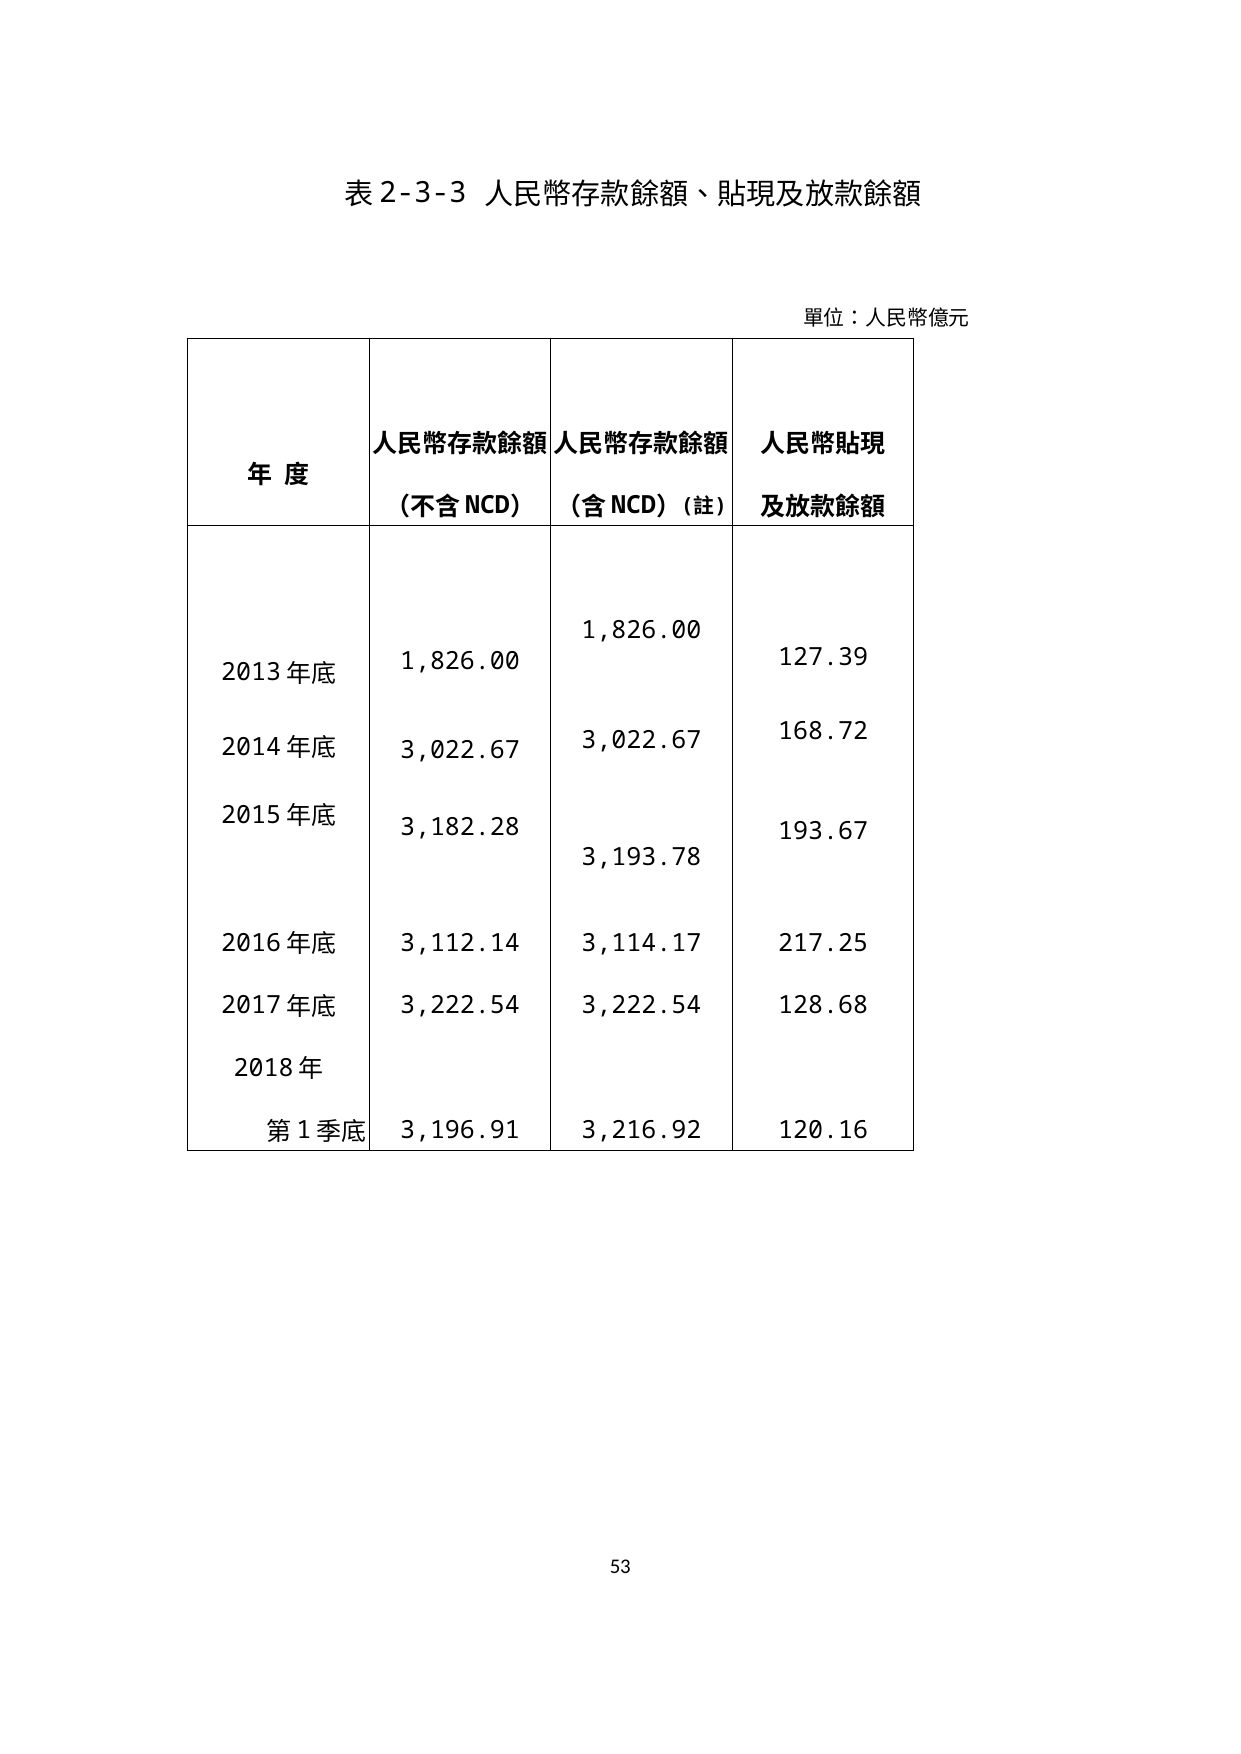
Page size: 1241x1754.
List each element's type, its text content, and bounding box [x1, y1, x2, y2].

table_cell 2013年底 2014年底 2015年底 [188, 526, 369, 877]
table_cell 120.16 [733, 1088, 913, 1150]
table_cell 217.25 [733, 877, 913, 962]
table_cell 3,222.54 [551, 963, 732, 1025]
table_header 年 度 [188, 339, 369, 525]
table_header 人民幣貼現 及放款餘額 [733, 339, 913, 525]
table_cell 第1季底 [188, 1088, 369, 1150]
table_cell 1,826.00 3,022.67 3,182.28 [370, 526, 550, 877]
text 單位：人民幣億元 [187, 275, 969, 337]
table_cell [370, 1025, 550, 1087]
table_cell 128.68 [733, 963, 913, 1025]
table_cell 127.39 168.72 193.67 [733, 526, 913, 877]
table_cell [551, 1025, 732, 1087]
table_cell 2018年 [188, 1025, 369, 1087]
table_cell 2017年底 [188, 963, 369, 1025]
table_cell [733, 1025, 913, 1087]
table_cell 3,112.14 [370, 877, 550, 962]
table_header 人民幣存款餘額（含NCD）(註) [551, 339, 732, 525]
table_cell 3,196.91 [370, 1088, 550, 1150]
table_cell 3,216.92 [551, 1088, 732, 1150]
table_cell 3,114.17 [551, 877, 732, 962]
table_cell 1,826.00 3,022.67 3,193.78 [551, 526, 732, 877]
text 表2-3-3 人民幣存款餘額、貼現及放款餘額 [187, 150, 1078, 212]
table_cell 2016年底 [188, 877, 369, 962]
table_header 人民幣存款餘額（不含NCD） [370, 339, 550, 525]
table_cell 3,222.54 [370, 963, 550, 1025]
